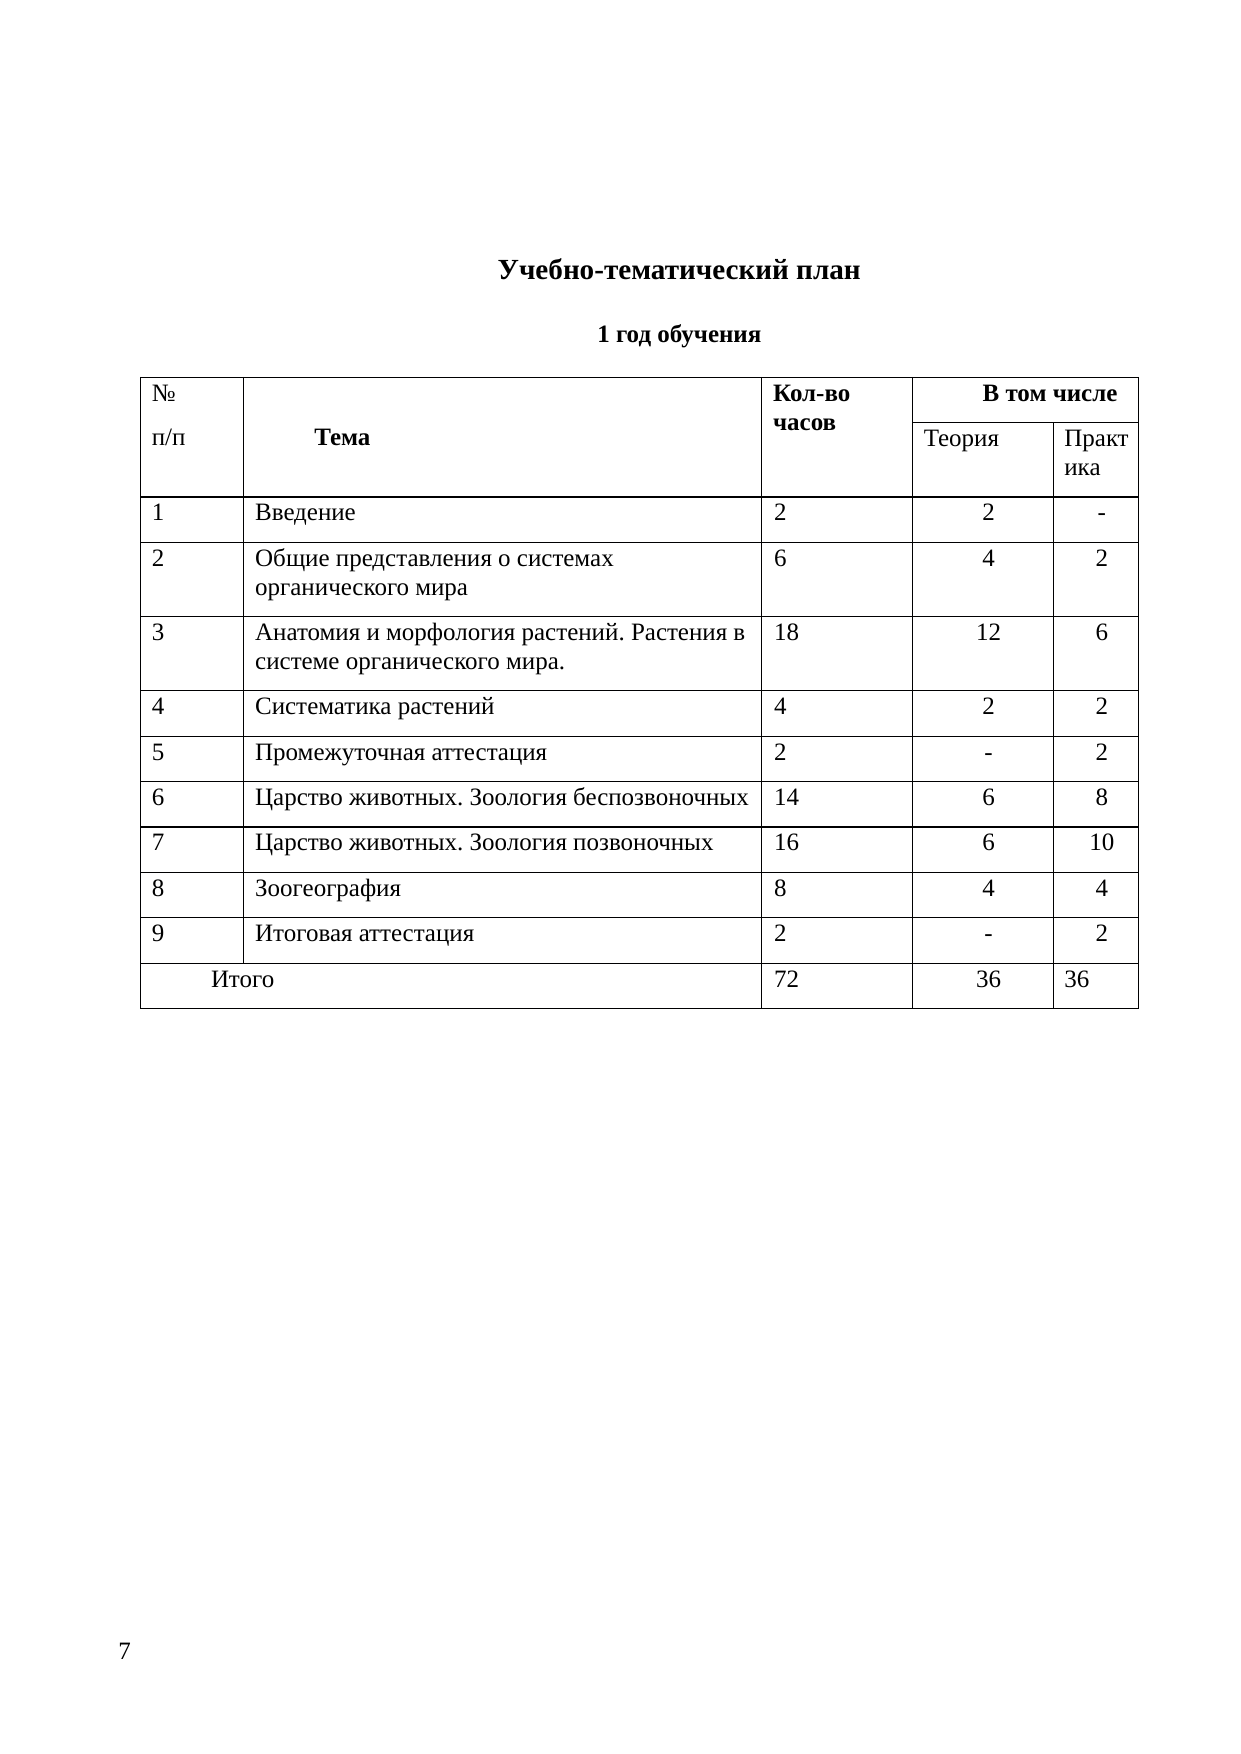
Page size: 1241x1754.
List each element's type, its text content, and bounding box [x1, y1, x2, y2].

table_cell 2 [1054, 543, 1138, 616]
table_cell 2 [1054, 918, 1138, 963]
table_cell 4 [913, 543, 1053, 616]
table_cell 4 [141, 691, 243, 736]
table_cell Введение [244, 498, 761, 542]
table_cell Промежуточная аттестация [244, 737, 761, 781]
table_cell 2 [762, 918, 912, 963]
table_cell 2 [762, 498, 912, 542]
table_cell 2 [1054, 737, 1138, 781]
table_cell 2 [762, 737, 912, 781]
table_cell Общие представления о системах органического мира [244, 543, 761, 616]
table_cell 4 [913, 873, 1053, 917]
table_cell 14 [762, 782, 912, 826]
table_cell 6 [913, 828, 1053, 872]
table_cell 2 [913, 691, 1053, 736]
table_cell 6 [762, 543, 912, 616]
table_cell - [1054, 498, 1138, 542]
table_cell 6 [141, 782, 243, 826]
table_cell Царство животных. Зоология беспозвоночных [244, 782, 761, 826]
table_cell 72 [762, 964, 912, 1008]
table_cell 5 [141, 737, 243, 781]
table_cell 16 [762, 828, 912, 872]
table_cell 7 [141, 828, 243, 872]
table_cell 3 [141, 617, 243, 690]
table_cell 10 [1054, 828, 1138, 872]
table_cell 8 [762, 873, 912, 917]
table_cell Теория [913, 423, 1053, 496]
table_cell Царство животных. Зоология позвоночных [244, 828, 761, 872]
table_cell Систематика растений [244, 691, 761, 736]
table_cell 1 [141, 498, 243, 542]
table_header Кол-во часов [762, 378, 912, 496]
table_cell - [913, 918, 1053, 963]
table_cell Итого [141, 964, 761, 1008]
table_cell 12 [913, 617, 1053, 690]
table_header В том числе [913, 378, 1138, 422]
table_header № п/п [141, 378, 243, 496]
table_header Тема [244, 378, 761, 496]
table_cell 4 [1054, 873, 1138, 917]
table_cell 2 [141, 543, 243, 616]
table_cell Практика [1054, 423, 1138, 496]
table_cell 6 [913, 782, 1053, 826]
text 1 год обучения [118, 319, 1181, 348]
table_cell Анатомия и морфология растений. Растения в системе органического мира. [244, 617, 761, 690]
table_cell - [913, 737, 1053, 781]
table_cell 18 [762, 617, 912, 690]
table_cell 6 [1054, 617, 1138, 690]
text Учебно-тематический план [118, 252, 1181, 286]
table_cell Зоогеография [244, 873, 761, 917]
table_cell 2 [1054, 691, 1138, 736]
table_cell 2 [913, 498, 1053, 542]
table_cell 4 [762, 691, 912, 736]
table_cell 36 [913, 964, 1053, 1008]
table_cell 8 [141, 873, 243, 917]
table_cell 8 [1054, 782, 1138, 826]
table_cell 9 [141, 918, 243, 963]
table_cell Итоговая аттестация [244, 918, 761, 963]
table_cell 36 [1054, 964, 1138, 1008]
